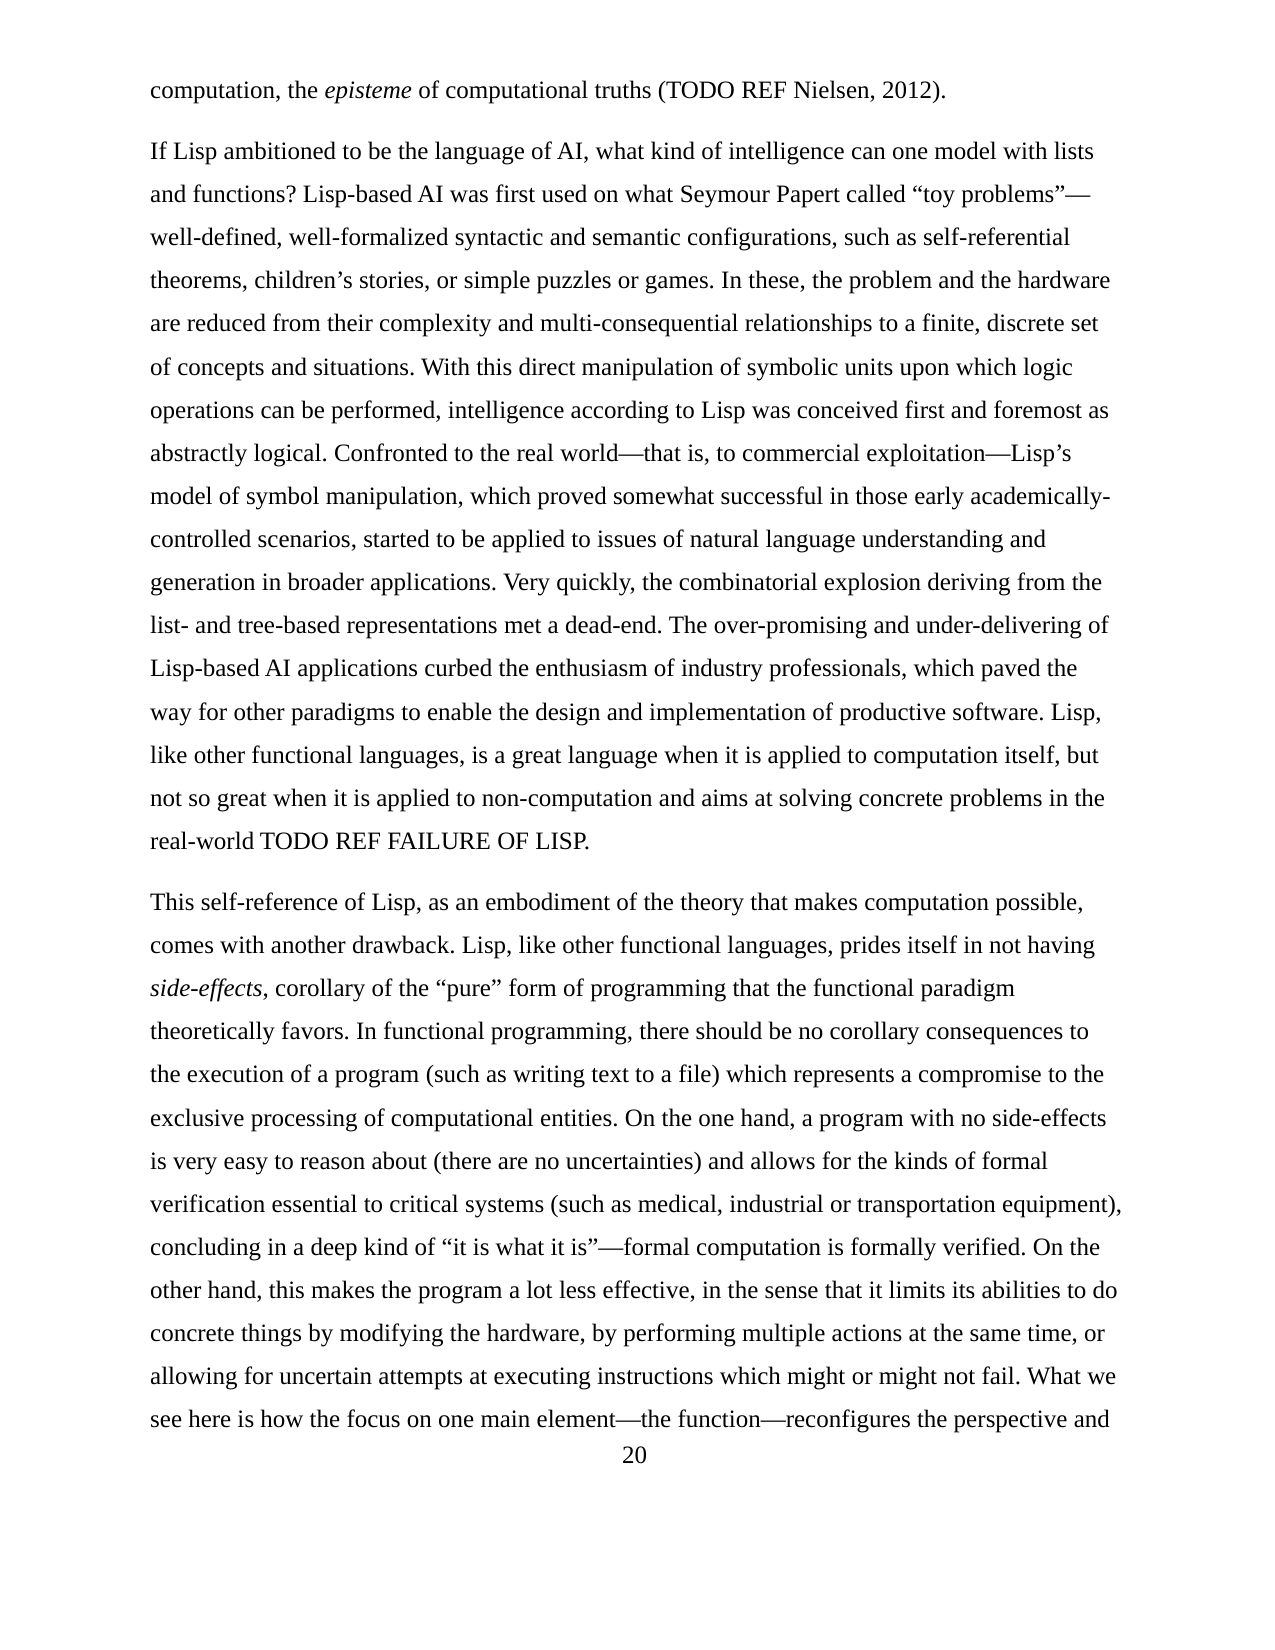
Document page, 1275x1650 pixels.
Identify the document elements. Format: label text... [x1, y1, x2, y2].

text computation, the episteme of computational truths (TODO REF Nielsen, 2012). [150, 75, 1125, 104]
text If Lisp ambitioned to be the language of AI, what kind of intelligence can one model with lists and functions? Lisp-based AI was first used on what Seymour Papert called “toy problems”—well-defined, well-formalized syntactic and semantic configurations, such as self-referential theorems, children’s stories, or simple puzzles or games. In these, the problem and the hardware are reduced from their complexity and multi-consequential relationships to a finite, discrete set of concepts and situations. With this direct manipulation of symbolic units upon which logic operations can be performed, intelligence according to Lisp was conceived first and foremost as abstractly logical. Confronted to the real world—that is, to commercial exploitation—Lisp’s model of symbol manipulation, which proved somewhat successful in those early academically-controlled scenarios, started to be applied to issues of natural language understanding and generation in broader applications. Very quickly, the combinatorial explosion deriving from the list- and tree-based representations met a dead-end. The over-promising and under-delivering of Lisp-based AI applications curbed the enthusiasm of industry professionals, which paved the way for other paradigms to enable the design and implementation of productive software. Lisp, like other functional languages, is a great language when it is applied to computation itself, but not so great when it is applied to non-computation and aims at solving concrete problems in the real-world TODO REF FAILURE OF LISP. [150, 136, 1125, 855]
text This self-reference of Lisp, as an embodiment of the theory that makes computation possible, comes with another drawback. Lisp, like other functional languages, prides itself in not having side-effects, corollary of the “pure” form of programming that the functional paradigm theoretically favors. In functional programming, there should be no corollary consequences to the execution of a program (such as writing text to a file) which represents a compromise to the exclusive processing of computational entities. On the one hand, a program with no side-effects is very easy to reason about (there are no uncertainties) and allows for the kinds of formal verification essential to critical systems (such as medical, industrial or transportation equipment), concluding in a deep kind of “it is what it is”—formal computation is formally verified. On the other hand, this makes the program a lot less effective, in the sense that it limits its abilities to do concrete things by modifying the hardware, by performing multiple actions at the same time, or allowing for uncertain attempts at executing instructions which might or might not fail. What we see here is how the focus on one main element—the function—reconfigures the perspective and [150, 887, 1125, 1433]
